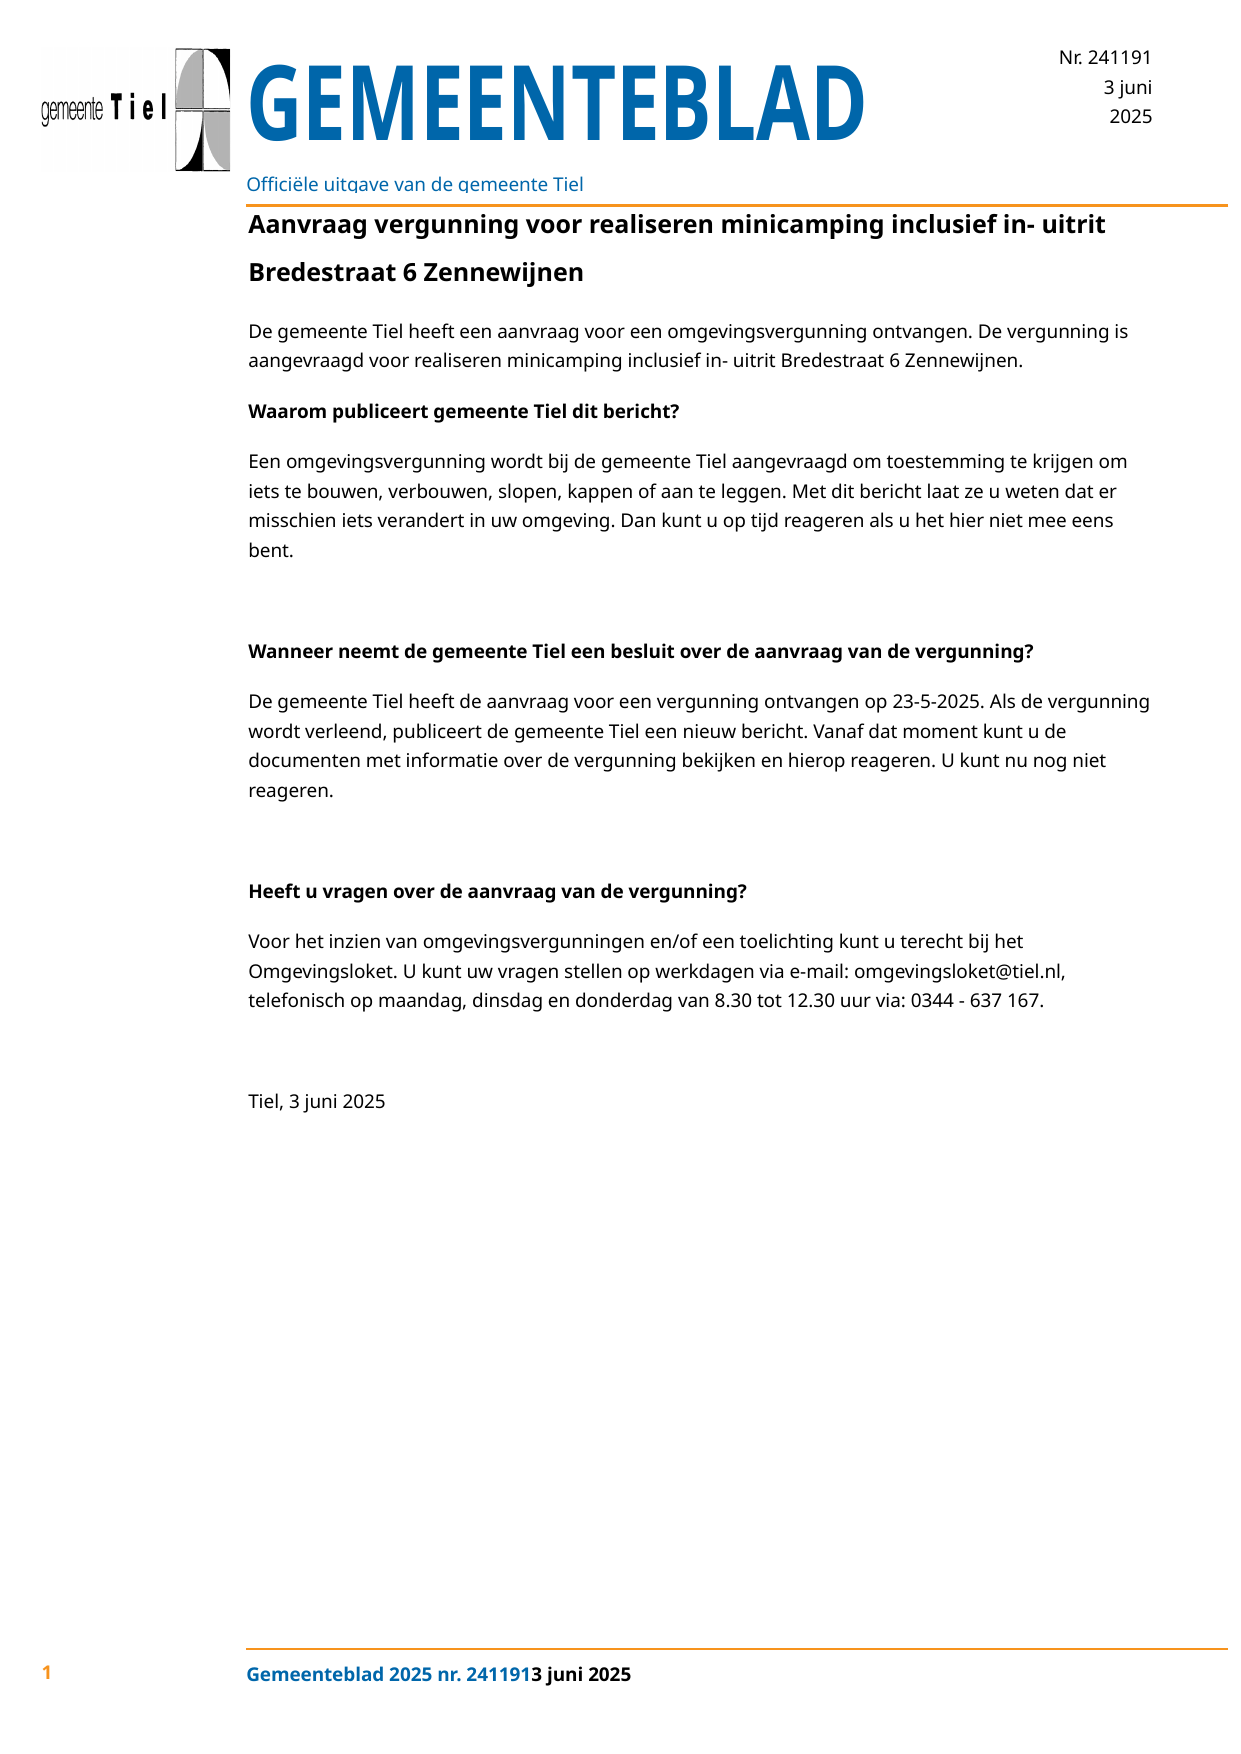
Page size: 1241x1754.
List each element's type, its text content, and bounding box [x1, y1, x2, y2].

text Tiel, 3 juni 2025 [248, 1088, 1152, 1114]
text Aanvraag vergunning voor realiseren minicamping inclusief in- uitrit Bredestraat 6 Zennewijnen [248, 207, 1152, 288]
text De gemeente Tiel heeft de aanvraag voor een vergunning ontvangen op 23-5-2025. Als de vergunning wordt verleend, publiceert de gemeente Tiel een nieuw bericht. Vanaf dat moment kunt u de documenten met informatie over de vergunning bekijken en hierop reageren. U kunt nu nog niet reageren. [248, 688, 1152, 803]
text Voor het inzien van omgevingsvergunningen en/of een toelichting kunt u terecht bij het Omgevingsloket. U kunt uw vragen stellen op werkdagen via e-mail: omgevingsloket@tiel.nl, telefonisch op maandag, dinsdag en donderdag van 8.30 tot 12.30 uur via: 0344 - 637 167. [248, 928, 1152, 1013]
text Wanneer neemt de gemeente Tiel een besluit over de aanvraag van de vergunning? [248, 638, 1152, 664]
text De gemeente Tiel heeft een aanvraag voor een omgevingsvergunning ontvangen. De vergunning is aangevraagd voor realiseren minicamping inclusief in- uitrit Bredestraat 6 Zennewijnen. [248, 318, 1152, 373]
picture [41, 47, 231, 172]
text Een omgevingsvergunning wordt bij de gemeente Tiel aangevraagd om toestemming te krijgen om iets te bouwen, verbouwen, slopen, kappen of aan te leggen. Met dit bericht laat ze u weten dat er misschien iets verandert in uw omgeving. Dan kunt u op tijd reageren als u het hier niet mee eens bent. [248, 448, 1152, 563]
text Waarom publiceert gemeente Tiel dit bericht? [248, 398, 1152, 424]
text Heeft u vragen over de aanvraag van de vergunning? [248, 878, 1152, 904]
